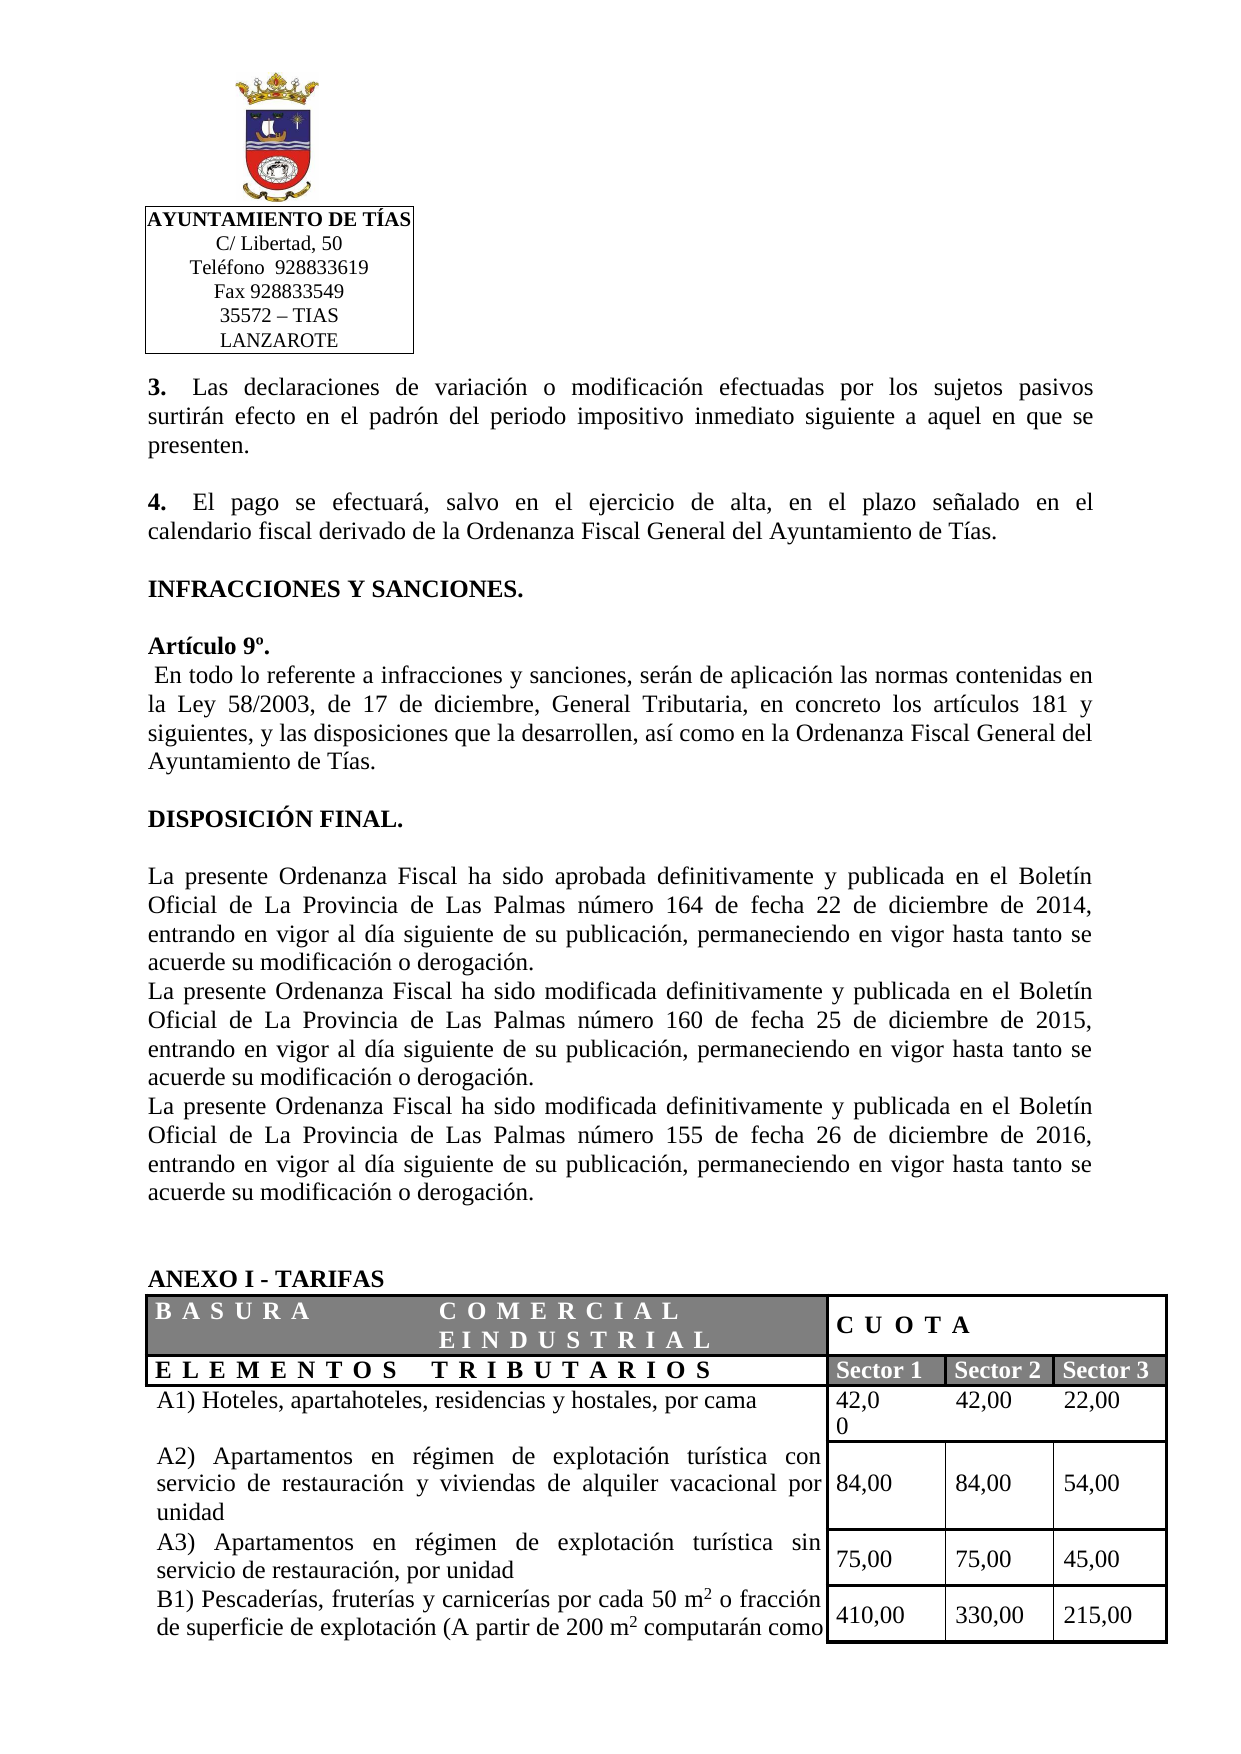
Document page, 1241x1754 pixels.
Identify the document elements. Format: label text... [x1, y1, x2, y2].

table_cell 215,00 [1054, 1587, 1165, 1640]
text La presente Ordenanza Fiscal ha sido modificada definitivamente y publicada en el Boletín Oficial de La Provincia de Las Palmas número 155 de fecha 26 de diciembre de 2016, entrando en vigor al día siguiente de su publicación, permaneciendo en vigor hasta tanto se acuerde su modificación o derogación. [148, 1091, 1093, 1206]
table_cell de superficie de explotación (A partir de 200 m2 computarán como [146, 1612, 826, 1640]
text DISPOSICIÓN FINAL. [148, 804, 1182, 833]
table_cell 75,00 [829, 1531, 945, 1584]
table_header T [916, 1297, 945, 1354]
table_header O [891, 1297, 916, 1354]
table_cell B1) Pescaderías, fruterías y carnicerías por cada 50 m2 o fracción [146, 1584, 826, 1612]
list Las declaraciones de variación o modificación efectuadas por los sujetos pasivos surtirán efecto en el padrón del periodo impositivo inmediato siguiente a aquel en que se presenten. [148, 372, 1094, 459]
list El pago se efectuará, salvo en el ejercicio de alta, en el plazo señalado en el calendario fiscal derivado de la Ordenanza Fiscal General del Ayuntamiento de Tías. [148, 487, 1093, 545]
table_cell E L E M E N T O S T R I B U T A R I O S [148, 1357, 826, 1384]
table_cell 410,00 [829, 1587, 945, 1640]
table_cell 330,00 [946, 1587, 1053, 1640]
table_cell A2) Apartamentos en régimen de explotación turística con [146, 1440, 826, 1470]
table_cell [1054, 1443, 1165, 1470]
table_cell 54,00 [1054, 1470, 1165, 1498]
table_cell Sector 1 [829, 1357, 944, 1384]
text La presente Ordenanza Fiscal ha sido aprobada definitivamente y publicada en el Boletín Oficial de La Provincia de Las Palmas número 164 de fecha 22 de diciembre de 2014, entrando en vigor al día siguiente de su publicación, permaneciendo en vigor hasta tanto se acuerde su modificación o derogación. [148, 861, 1093, 976]
table_cell unidad [146, 1499, 826, 1527]
table_cell A1) Hoteles, apartahoteles, residencias y hostales, por cama [146, 1387, 826, 1440]
table_cell 84,00 [946, 1470, 1053, 1498]
table_cell servicio de restauración y viviendas de alquiler vacacional por [146, 1470, 826, 1498]
table_cell Sector 3 [1055, 1357, 1165, 1384]
table_cell [829, 1499, 945, 1527]
table_cell [946, 1499, 1053, 1527]
table_cell [891, 1387, 945, 1440]
table_cell [1054, 1499, 1165, 1527]
table_cell 42,00 [945, 1387, 1053, 1440]
table_header A [945, 1297, 1165, 1354]
text En todo lo referente a infracciones y sanciones, serán de aplicación las normas contenidas en la Ley 58/2003, de 17 de diciembre, General Tributaria, en concreto los artículos 181 y siguientes, y las disposiciones que la desarrollen, así como en la Ordenanza Fiscal General del Ayuntamiento de Tías. [148, 660, 1094, 775]
table_cell [946, 1443, 1053, 1470]
table_cell 22,00 [1054, 1387, 1165, 1440]
text ANEXO I - TARIFAS [148, 1264, 1182, 1293]
table_cell [829, 1443, 945, 1470]
text La presente Ordenanza Fiscal ha sido modificada definitivamente y publicada en el Boletín Oficial de La Provincia de Las Palmas número 160 de fecha 25 de diciembre de 2015, entrando en vigor al día siguiente de su publicación, permaneciendo en vigor hasta tanto se acuerde su modificación o derogación. [148, 976, 1093, 1091]
table_header B A S U R A C O M E R C I A L E I N D U S T R I A L [148, 1297, 826, 1354]
table_cell 75,00 [946, 1531, 1053, 1584]
table_cell servicio de restauración, por unidad [146, 1556, 826, 1584]
table_cell 42,00 [829, 1387, 891, 1440]
text INFRACCIONES Y SANCIONES. [148, 574, 1182, 603]
text Artículo 9º. [148, 632, 1182, 660]
table_cell 84,00 [829, 1470, 945, 1498]
table_header C U [829, 1297, 891, 1354]
table_cell A3) Apartamentos en régimen de explotación turística sin [146, 1528, 826, 1556]
table_cell 45,00 [1054, 1531, 1165, 1584]
table_cell Sector 2 [947, 1357, 1052, 1384]
